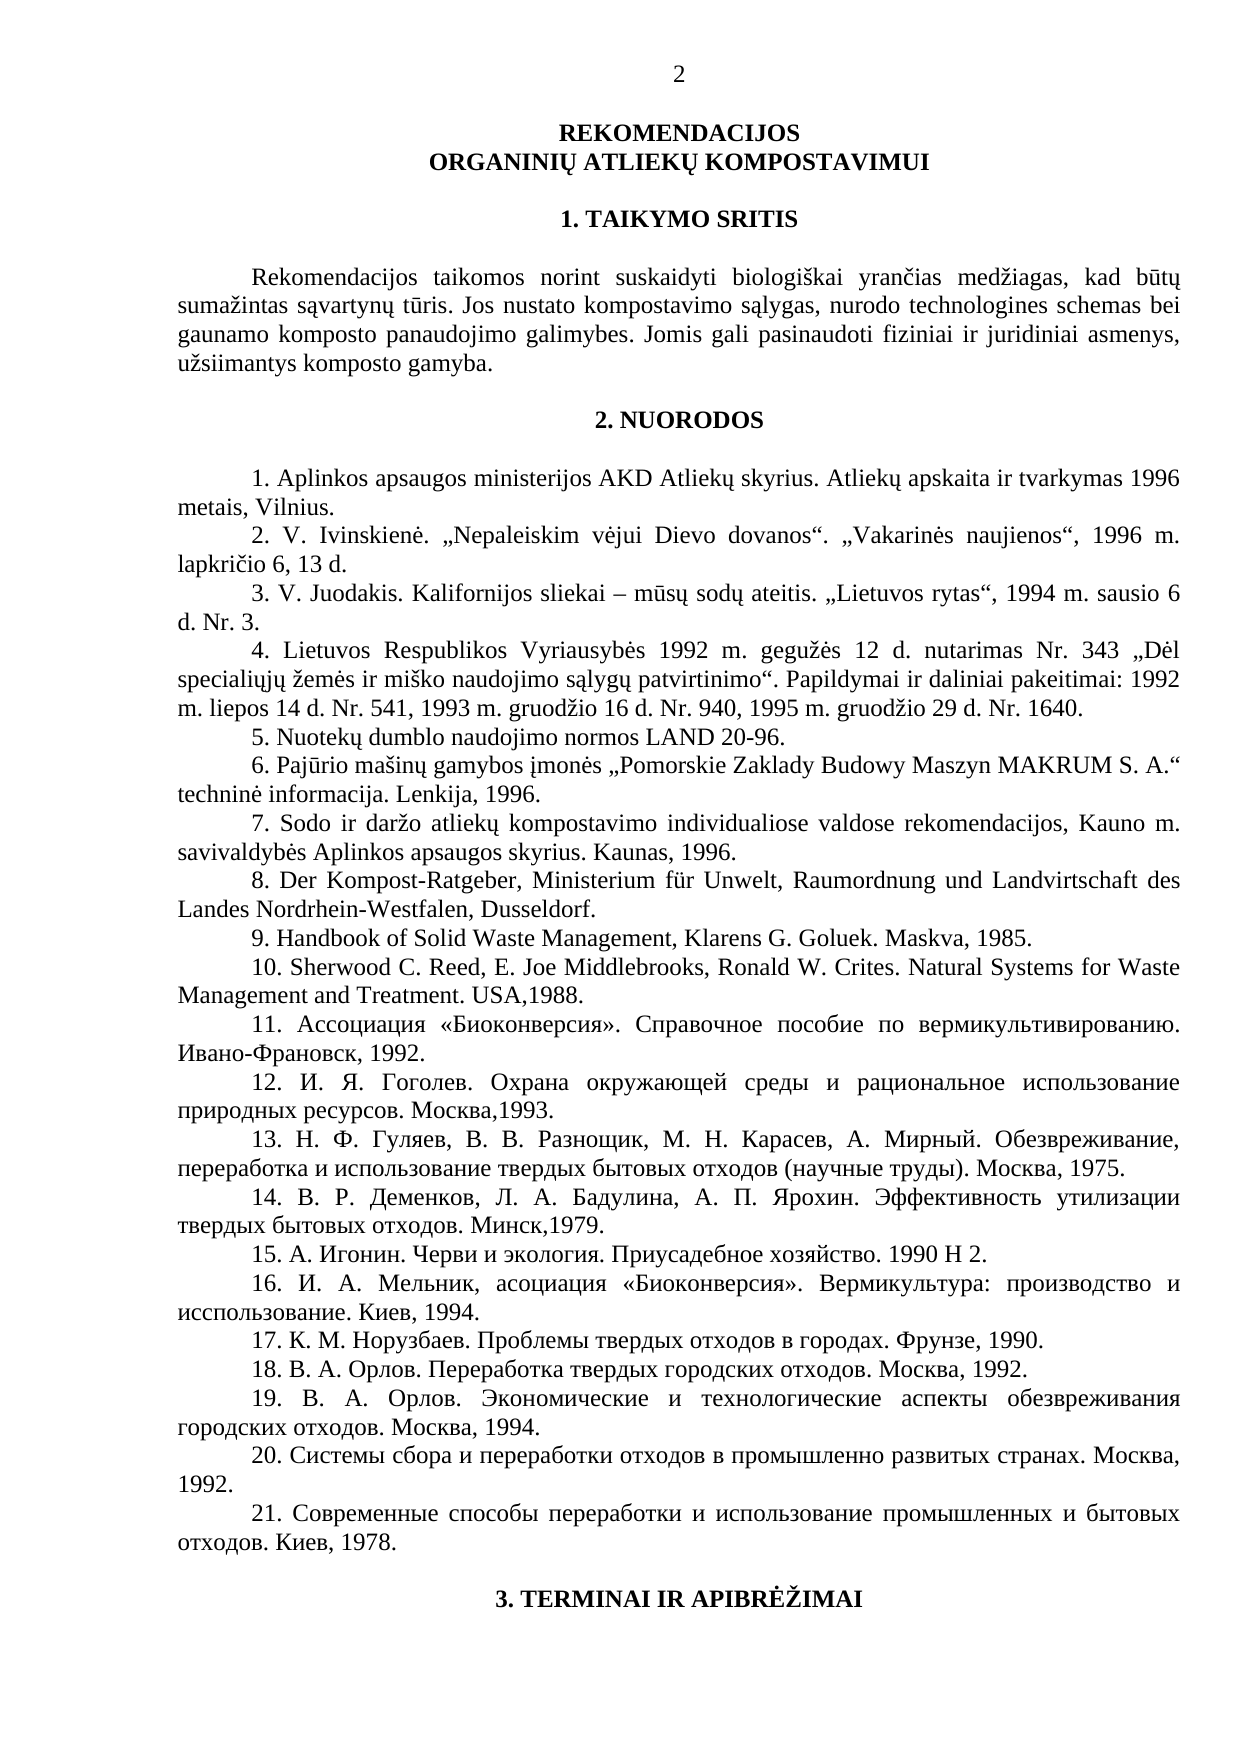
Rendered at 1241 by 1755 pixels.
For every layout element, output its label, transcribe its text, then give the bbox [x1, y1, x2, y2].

text 17. К. М. Норузбаев. Проблемы твердых отходов в городах. Фрунзе, 1990. [177, 1326, 1181, 1354]
text 3. TERMINAI IR APIBRĖŽIMAI [177, 1584, 1181, 1613]
text 19. В. А. Орлов. Экономические и технологические аспекты обезвреживания городских отходов. Москва, 1994. [177, 1383, 1181, 1441]
text 5. Nuotekų dumblo naudojimo normos LAND 20-96. [177, 722, 1181, 751]
text 2. V. Ivinskienė. „Nepaleiskim vėjui Dievo dovanos“. „Vakarinės naujienos“, 1996 m. lapkričio 6, 13 d. [177, 521, 1181, 578]
text REKOMENDACIJOS [177, 118, 1181, 147]
text 1. TAIKYMO SRITIS [177, 204, 1181, 233]
text 15. А. Игонин. Черви и экология. Приусадебное хозяйство. 1990 Н 2. [177, 1239, 1181, 1268]
text 1. Aplinkos apsaugos ministerijos AKD Atliekų skyrius. Atliekų apskaita ir tvarkymas 1996 metais, Vilnius. [177, 463, 1181, 521]
text 7. Sodo ir daržo atliekų kompostavimo individualiose valdose rekomendacijos, Kauno m. savivaldybės Aplinkos apsaugos skyrius. Kaunas, 1996. [177, 808, 1181, 866]
text 13. Н. Ф. Гуляев, В. В. Разнощик, М. Н. Карасев, А. Мирный. Обезвреживание, переработка и использование твердых бытовых отходов (научные труды). Москва, 1975. [177, 1124, 1181, 1182]
text 11. Ассоциация «Биоконверсия». Справочное пособие по вермикультивированию. Ивано-Франовск, 1992. [177, 1009, 1181, 1067]
text 14. В. Р. Деменков, Л. А. Бадулина, А. П. Ярохин. Эффективность утилизации твердых бытовых отходов. Минск,1979. [177, 1182, 1181, 1239]
text 16. И. А. Мельник, асоциация «Биоконверсия». Вермикультура: производство и исспользование. Киев, 1994. [177, 1268, 1181, 1326]
text 6. Pajūrio mašinų gamybos įmonės „Pomorskie Zaklady Budowy Maszyn MAKRUM S. A.“ techninė informacija. Lenkija, 1996. [177, 751, 1181, 808]
text 20. Системы сбора и переработки отходов в промышленно развитых странах. Москва, 1992. [177, 1441, 1181, 1498]
text 4. Lietuvos Respublikos Vyriausybės 1992 m. gegužės 12 d. nutarimas Nr. 343 „Dėl specialiųjų žemės ir miško naudojimo sąlygų patvirtinimo“. Papildymai ir daliniai pakeitimai: 1992 m. liepos 14 d. Nr. 541, 1993 m. gruodžio 16 d. Nr. 940, 1995 m. gruodžio 29 d. Nr. 1640. [177, 636, 1181, 722]
text 8. Der Kompost-Ratgeber, Ministerium für Unwelt, Raumordnung und Landvirtschaft des Landes Nordrhein-Westfalen, Dusseldorf. [177, 866, 1181, 923]
text ORGANINIŲ ATLIEKŲ KOMPOSTAVIMUI [177, 147, 1181, 176]
text 3. V. Juodakis. Kalifornijos sliekai – mūsų sodų ateitis. „Lietuvos rytas“, 1994 m. sausio 6 d. Nr. 3. [177, 578, 1181, 636]
text Rekomendacijos taikomos norint suskaidyti biologiškai yrančias medžiagas, kad būtų sumažintas sąvartynų tūris. Jos nustato kompostavimo sąlygas, nurodo technologines schemas bei gaunamo komposto panaudojimo galimybes. Jomis gali pasinaudoti fiziniai ir juridiniai asmenys, užsiimantys komposto gamyba. [177, 262, 1181, 377]
text 10. Sherwood C. Reed, E. Joe Middlebrooks, Ronald W. Crites. Natural Systems for Waste Management and Treatment. USA,1988. [177, 952, 1181, 1009]
text 2. NUORODOS [177, 406, 1181, 434]
text 9. Handbook of Solid Waste Management, Klarens G. Goluek. Maskva, 1985. [177, 923, 1181, 952]
text 21. Современные способы переработки и использование промышленных и бытовых отходов. Киев, 1978. [177, 1498, 1181, 1556]
text 12. И. Я. Гоголев. Охрана окружающей среды и рациональное использование природных ресурсов. Москва,1993. [177, 1067, 1181, 1124]
text 18. В. А. Орлов. Переработка твердых городских отходов. Москва, 1992. [177, 1354, 1181, 1383]
